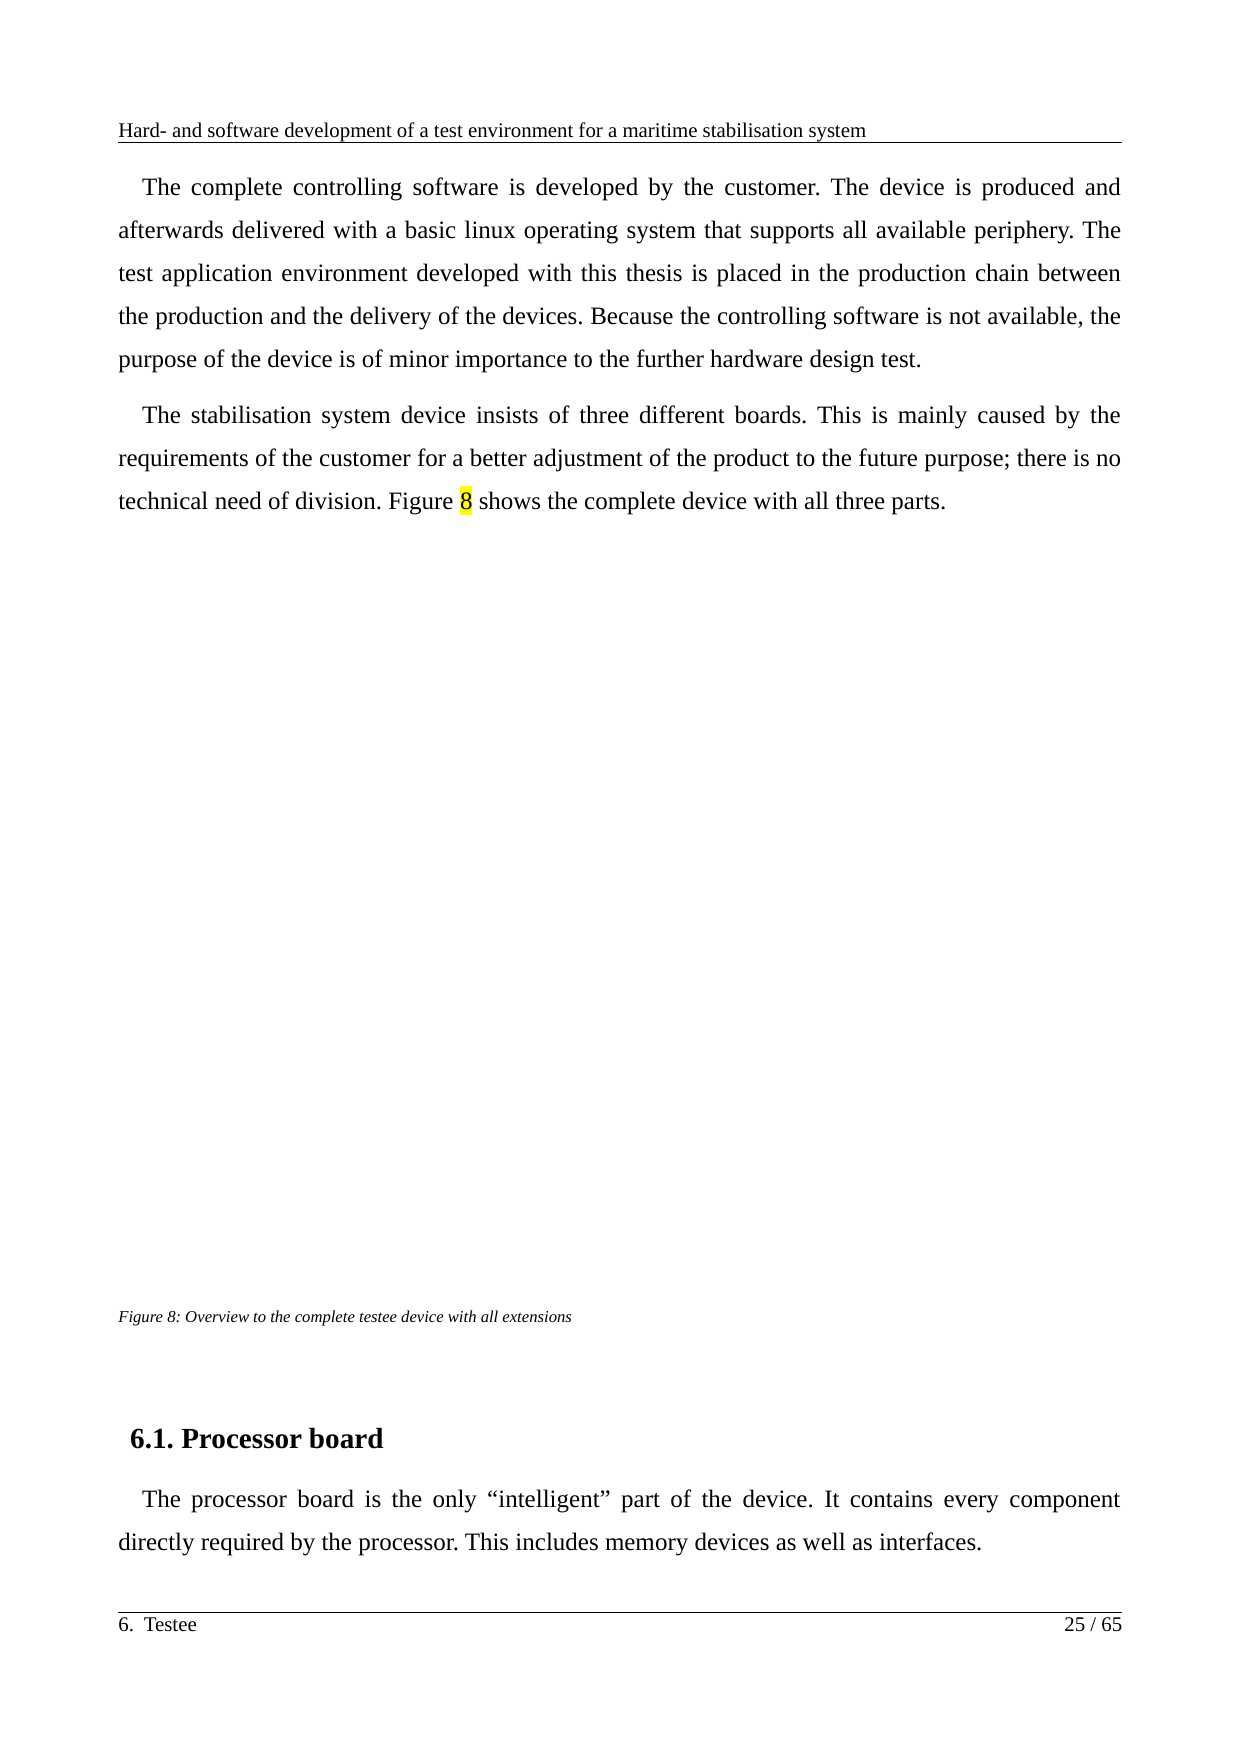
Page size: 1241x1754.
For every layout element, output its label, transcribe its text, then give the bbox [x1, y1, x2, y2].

text The stabilisation system device insists of three different boards. This is mainly caused by the requirements of the customer for a better adjustment of the product to the future purpose; there is no technical need of division. Figure 8 shows the complete device with all three parts. [118, 400, 1122, 515]
text Figure 8: Overview to the complete testee device with all extensions [118, 554, 1122, 1326]
text The processor board is the only “intelligent” part of the device. It contains every component directly required by the processor. This includes memory devices as well as interfaces. [118, 1484, 1122, 1556]
text The complete controlling software is developed by the customer. The device is produced and afterwards delivered with a basic linux operating system that supports all available periphery. The test application environment developed with this thesis is placed in the production chain between the production and the delivery of the devices. Because the controlling software is not available, the purpose of the device is of minor importance to the further hardware design test. [118, 172, 1122, 373]
subtitle Processor board [118, 1421, 1122, 1455]
